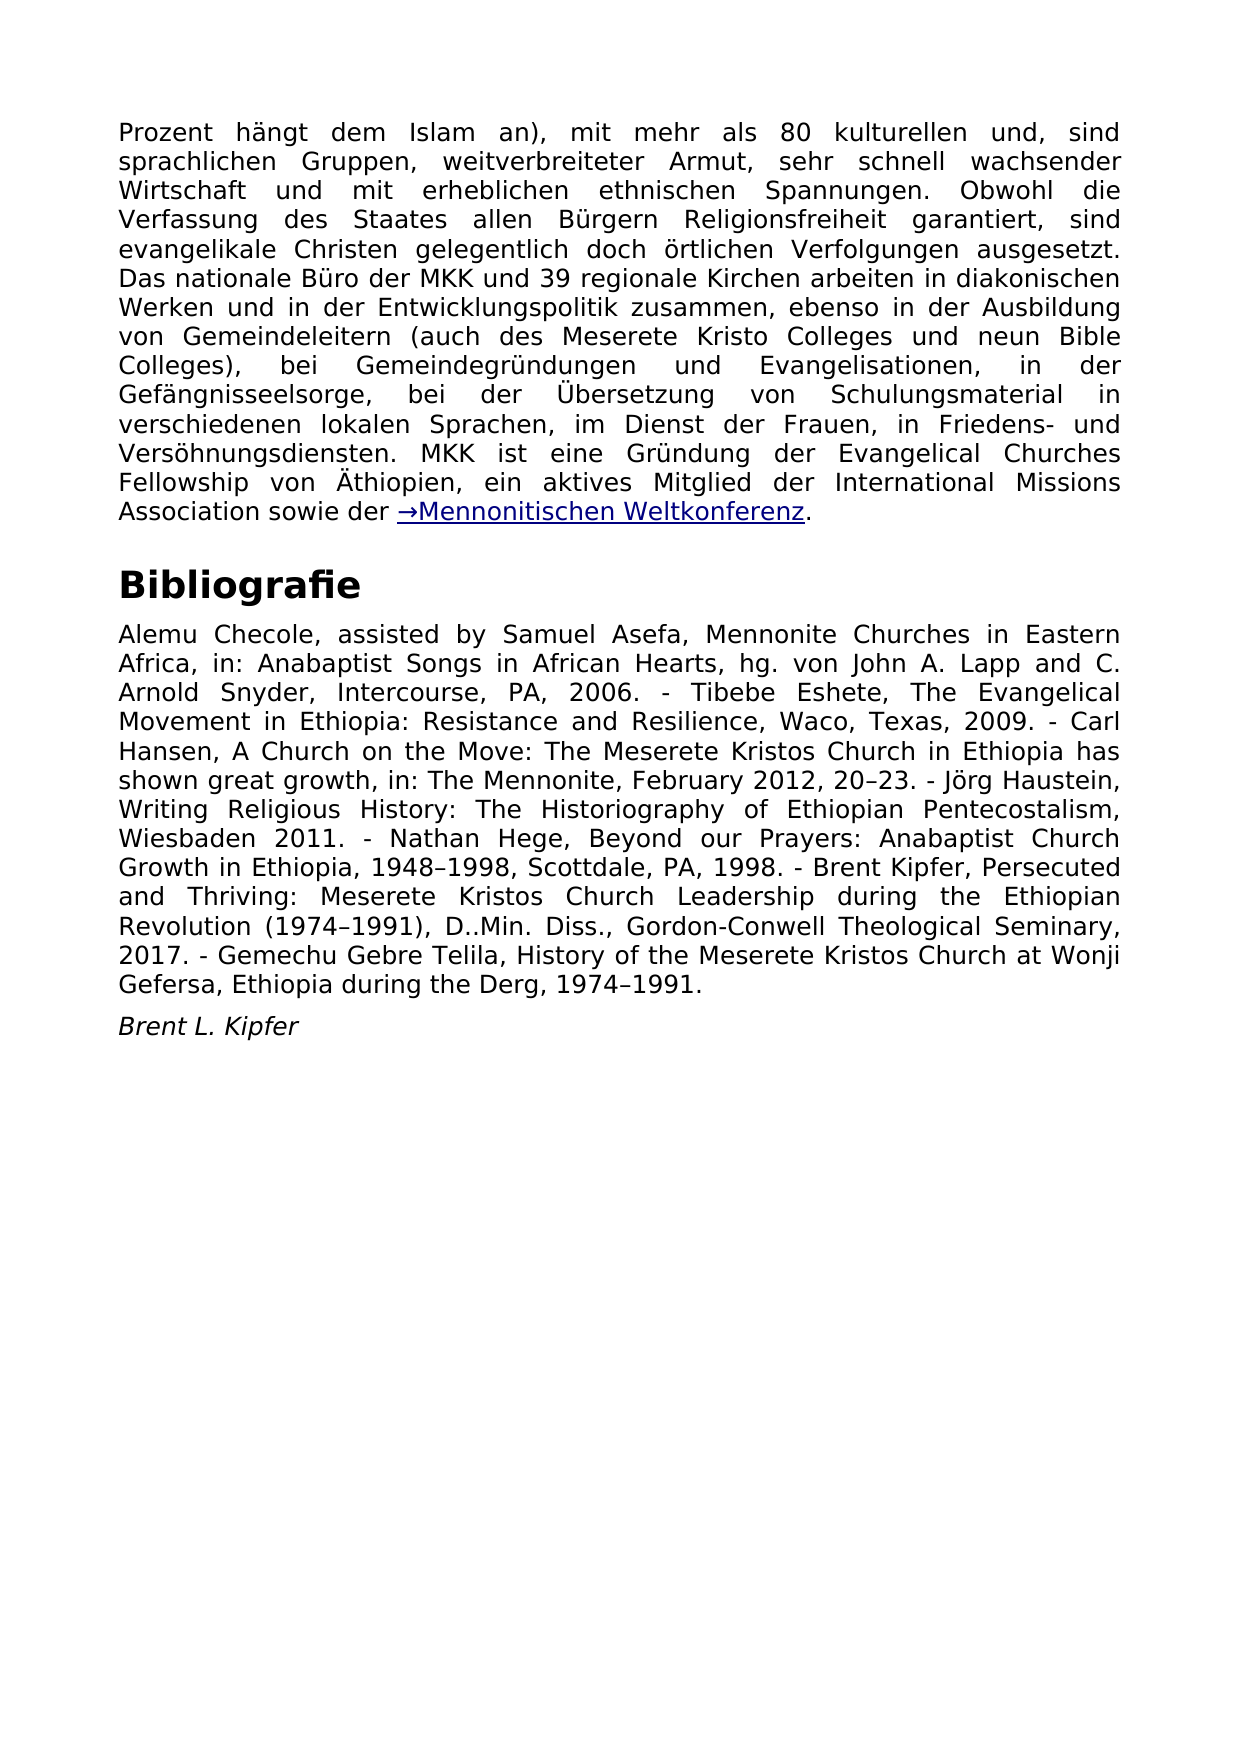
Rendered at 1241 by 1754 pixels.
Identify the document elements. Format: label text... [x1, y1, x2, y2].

text Brent L. Kipfer [118, 1012, 1122, 1041]
text Prozent hängt dem Islam an), mit mehr als 80 kulturellen und, sind sprachlichen Gruppen, weitverbreiteter Armut, sehr schnell wachsender Wirtschaft und mit erheblichen ethnischen Spannungen. Obwohl die Verfassung des Staates allen Bürgern Religionsfreiheit garantiert, sind evangelikale Christen gelegentlich doch örtlichen Verfolgungen ausgesetzt. Das nationale Büro der MKK und 39 regionale Kirchen arbeiten in diakonischen Werken und in der Entwicklungspolitik zusammen, ebenso in der Ausbildung von Gemeindeleitern (auch des Meserete Kristo Colleges und neun Bible Colleges), bei Gemeindegründungen und Evangelisationen, in der Gefängnisseelsorge, bei der Übersetzung von Schulungsmaterial in verschiedenen lokalen Sprachen, im Dienst der Frauen, in Friedens- und Versöhnungsdiensten. MKK ist eine Gründung der Evangelical Churches Fellowship von Äthiopien, ein aktives Mitglied der International Missions Association sowie der →Mennonitischen Weltkonferenz. [118, 118, 1122, 526]
text Alemu Checole, assisted by Samuel Asefa, Mennonite Churches in Eastern Africa, in: Anabaptist Songs in African Hearts, hg. von John A. Lapp and C. Arnold Snyder, Intercourse, PA, 2006. - Tibebe Eshete, The Evangelical Movement in Ethiopia: Resistance and Resilience, Waco, Texas, 2009. - Carl Hansen, A Church on the Move: The Meserete Kristos Church in Ethiopia has shown great growth, in: The Mennonite, February 2012, 20–23. - Jörg Haustein, Writing Religious History: The Historiography of Ethiopian Pentecostalism, Wiesbaden 2011. - Nathan Hege, Beyond our Prayers: Anabaptist Church Growth in Ethiopia, 1948–1998, Scottdale, PA, 1998. - Brent Kipfer, Persecuted and Thriving: Meserete Kristos Church Leadership during the Ethiopian Revolution (1974–1991), D..Min. Diss., Gordon-Conwell Theological Seminary, 2017. - Gemechu Gebre Telila, History of the Meserete Kristos Church at Wonji Gefersa, Ethiopia during the Derg, 1974–1991. [118, 620, 1122, 999]
subtitle Bibliografie [118, 564, 1122, 608]
